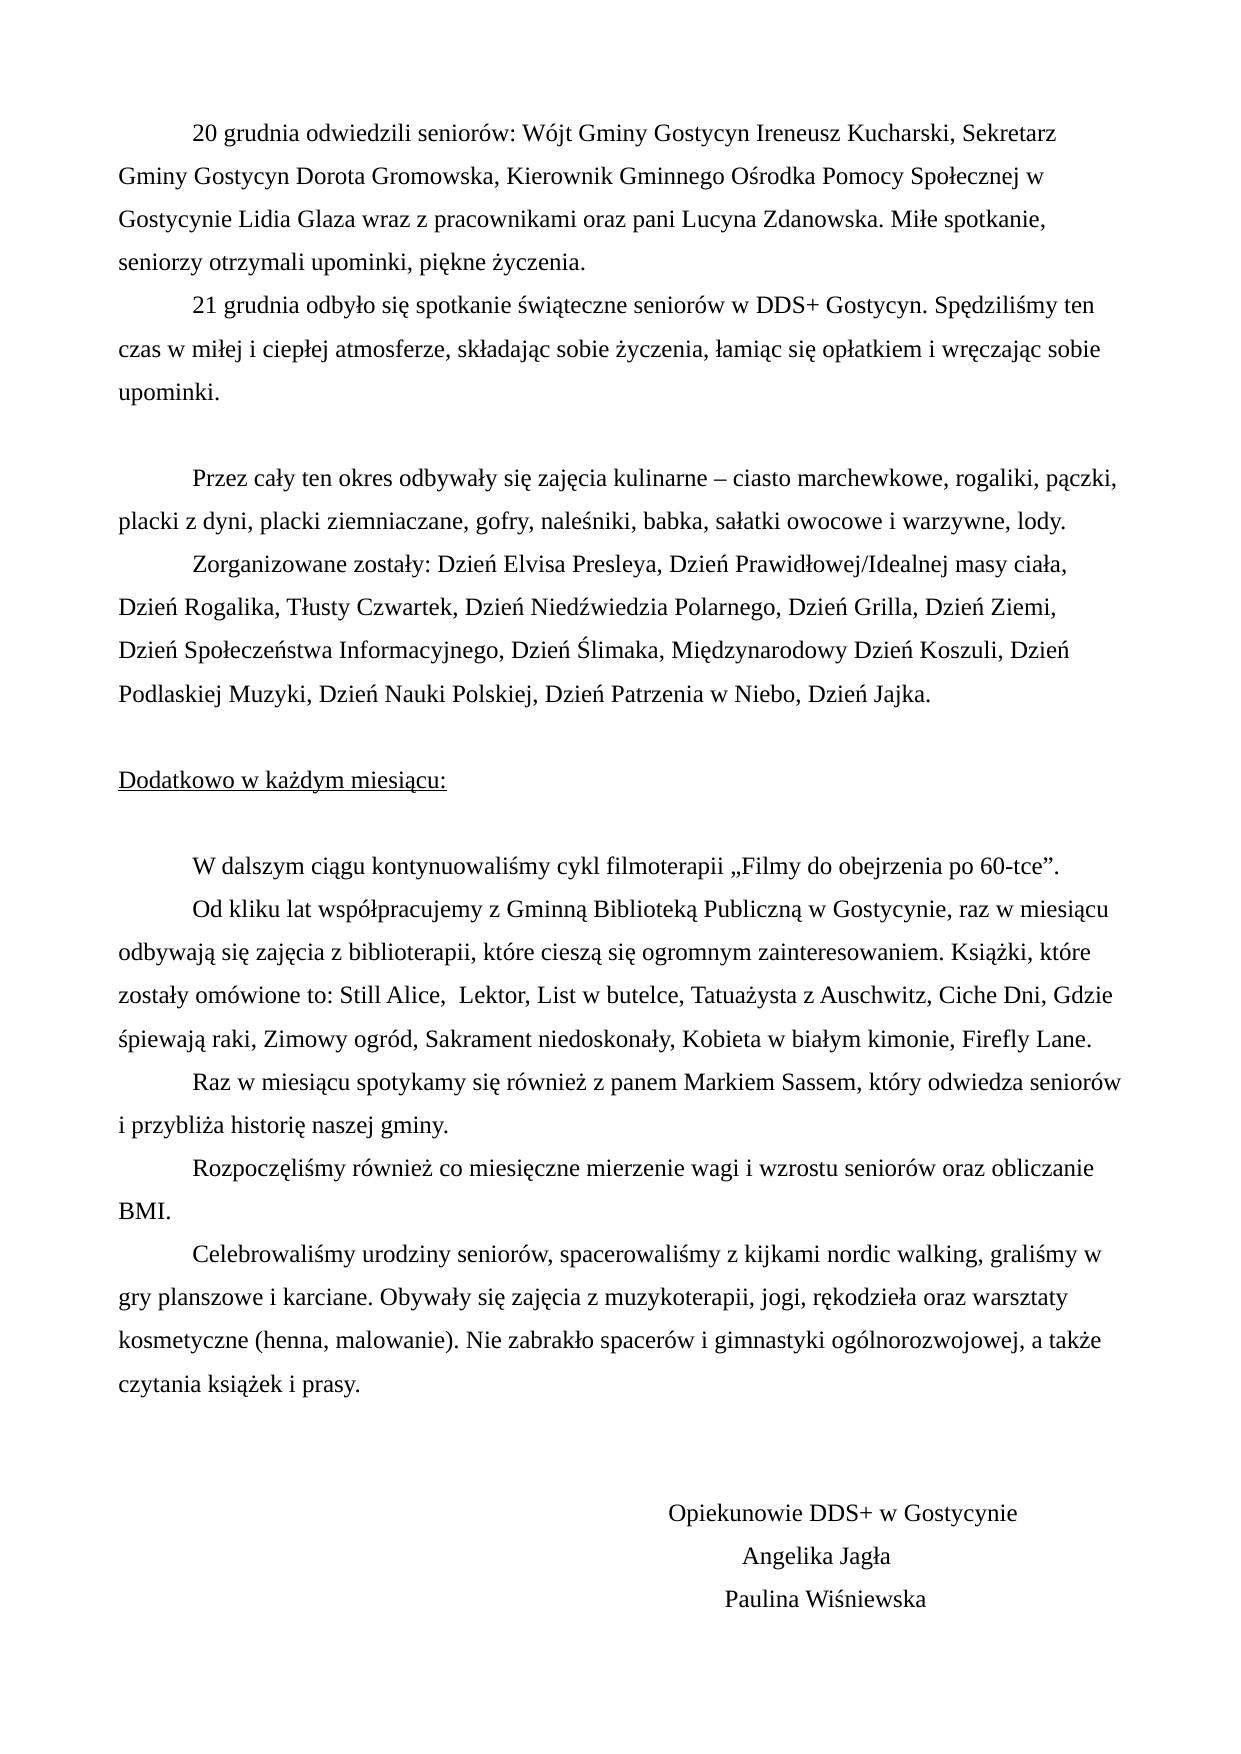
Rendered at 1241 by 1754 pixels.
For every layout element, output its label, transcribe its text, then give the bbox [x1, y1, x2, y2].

text Opiekunowie DDS+ w Gostycynie [118, 1498, 1122, 1527]
text 21 grudnia odbyło się spotkanie świąteczne seniorów w DDS+ Gostycyn. Spędziliśmy ten czas w miłej i ciepłej atmosferze, składając sobie życzenia, łamiąc się opłatkiem i wręczając sobie upominki. [118, 291, 1122, 406]
text Rozpoczęliśmy również co miesięczne mierzenie wagi i wzrostu seniorów oraz obliczanie BMI. [118, 1153, 1122, 1225]
text Od kliku lat współpracujemy z Gminną Biblioteką Publiczną w Gostycynie, raz w miesiącu odbywają się zajęcia z biblioterapii, które cieszą się ogromnym zainteresowaniem. Książki, które zostały omówione to: Still Alice, Lektor, List w butelce, Tatuażysta z Auschwitz, Ciche Dni, Gdzie śpiewają raki, Zimowy ogród, Sakrament niedoskonały, Kobieta w białym kimonie, Firefly Lane. [118, 894, 1122, 1052]
text Zorganizowane zostały: Dzień Elvisa Presleya, Dzień Prawidłowej/Idealnej masy ciała, Dzień Rogalika, Tłusty Czwartek, Dzień Niedźwiedzia Polarnego, Dzień Grilla, Dzień Ziemi, Dzień Społeczeństwa Informacyjnego, Dzień Ślimaka, Międzynarodowy Dzień Koszuli, Dzień Podlaskiej Muzyki, Dzień Nauki Polskiej, Dzień Patrzenia w Niebo, Dzień Jajka. [118, 549, 1122, 707]
text Dodatkowo w każdym miesiącu: [118, 765, 1122, 794]
text W dalszym ciągu kontynuowaliśmy cykl filmoterapii „Filmy do obejrzenia po 60-tce”. [118, 851, 1122, 880]
text Raz w miesiącu spotykamy się również z panem Markiem Sassem, który odwiedza seniorów i przybliża historię naszej gminy. [118, 1067, 1122, 1139]
text Angelika Jagła [118, 1541, 1122, 1570]
text Celebrowaliśmy urodziny seniorów, spacerowaliśmy z kijkami nordic walking, graliśmy w gry planszowe i karciane. Obywały się zajęcia z muzykoterapii, jogi, rękodzieła oraz warsztaty kosmetyczne (henna, malowanie). Nie zabrakło spacerów i gimnastyki ogólnorozwojowej, a także czytania książek i prasy. [118, 1239, 1122, 1397]
text 20 grudnia odwiedzili seniorów: Wójt Gminy Gostycyn Ireneusz Kucharski, Sekretarz Gminy Gostycyn Dorota Gromowska, Kierownik Gminnego Ośrodka Pomocy Społecznej w Gostycynie Lidia Glaza wraz z pracownikami oraz pani Lucyna Zdanowska. Miłe spotkanie, seniorzy otrzymali upominki, piękne życzenia. [118, 118, 1122, 276]
text Paulina Wiśniewska [118, 1584, 1122, 1613]
text Przez cały ten okres odbywały się zajęcia kulinarne – ciasto marchewkowe, rogaliki, pączki, placki z dyni, placki ziemniaczane, gofry, naleśniki, babka, sałatki owocowe i warzywne, lody. [118, 463, 1122, 535]
